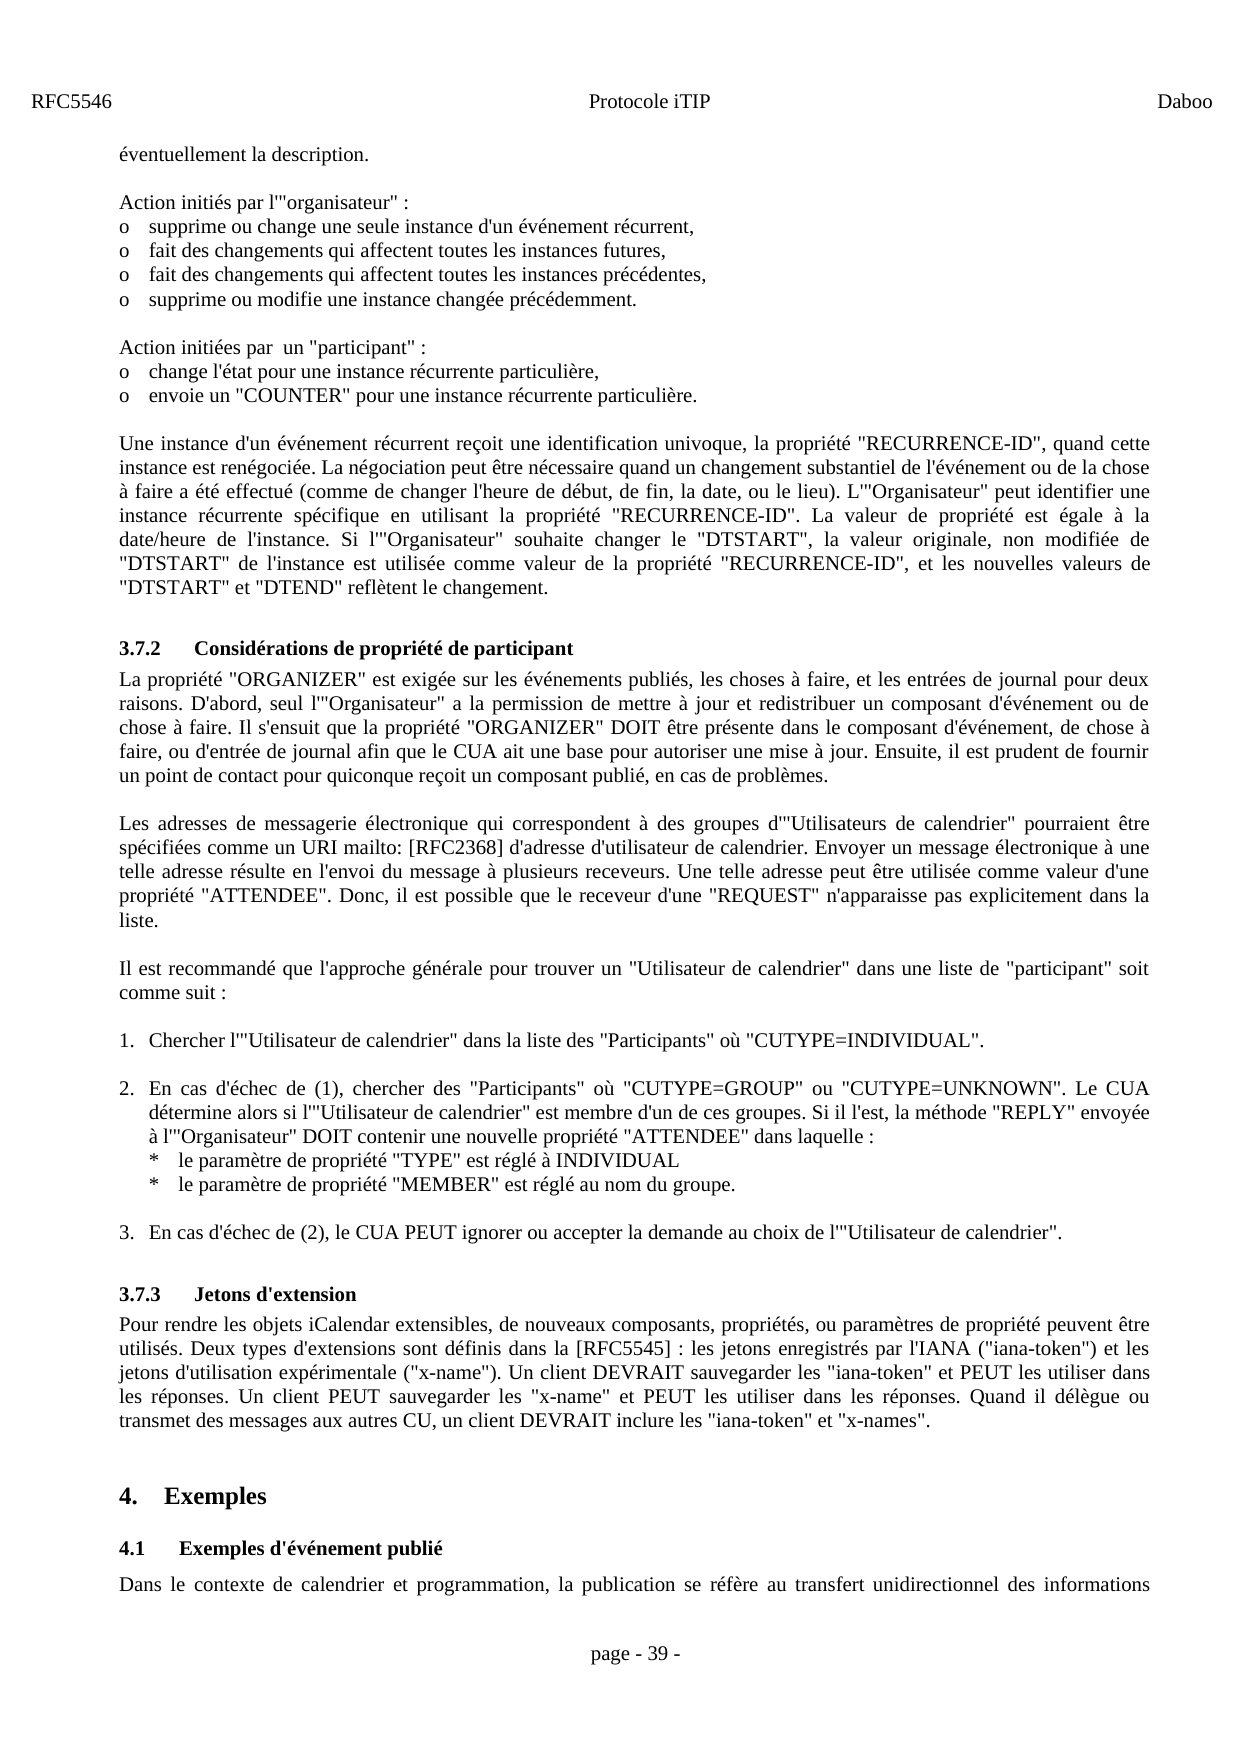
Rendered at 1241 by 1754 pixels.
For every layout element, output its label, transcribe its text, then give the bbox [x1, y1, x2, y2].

text éventuellement la description. [119, 142, 1152, 166]
text 3. En cas d'échec de (2), le CUA PEUT ignorer ou accepter la demande au choix de l'"Utilisateur de calendrier". [119, 1220, 1152, 1244]
text Une instance d'un événement récurrent reçoit une identification univoque, la propriété "RECURRENCE-ID", quand cette instance est renégociée. La négociation peut être nécessaire quand un changement substantiel de l'événement ou de la chose à faire a été effectué (comme de changer l'heure de début, de fin, la date, ou le lieu). L'"Organisateur" peut identifier une instance récurrente spécifique en utilisant la propriété "RECURRENCE-ID". La valeur de propriété est égale à la date/heure de l'instance. Si l'"Organisateur" souhaite changer le "DTSTART", la valeur originale, non modifiée de "DTSTART" de l'instance est utilisée comme valeur de la propriété "RECURRENCE-ID", et les nouvelles valeurs de "DTSTART" et "DTEND" reflètent le changement. [119, 431, 1152, 599]
text o fait des changements qui affectent toutes les instances futures, [119, 238, 1152, 262]
subtitle 4. Exemples [119, 1481, 1152, 1510]
text Action initiées par un "participant" : [119, 334, 1152, 359]
text Les adresses de messagerie électronique qui correspondent à des groupes d'"Utilisateurs de calendrier" pourraient être spécifiées comme un URI mailto: [RFC2368] d'adresse d'utilisateur de calendrier. Envoyer un message électronique à une telle adresse résulte en l'envoi du message à plusieurs receveurs. Une telle adresse peut être utilisée comme valeur d'une propriété "ATTENDEE". Donc, il est possible que le receveur d'une "REQUEST" n'apparaisse pas explicitement dans la liste. [119, 811, 1152, 932]
text Il est recommandé que l'approche générale pour trouver un "Utilisateur de calendrier" dans une liste de "participant" soit comme suit : [119, 956, 1152, 1004]
text * le paramètre de propriété "TYPE" est réglé à INDIVIDUAL [148, 1148, 1152, 1172]
text o supprime ou change une seule instance d'un événement récurrent, [119, 214, 1152, 238]
text Pour rendre les objets iCalendar extensibles, de nouveaux composants, propriétés, ou paramètres de propriété peuvent être utilisés. Deux types d'extensions sont définis dans la [RFC5545] : les jetons enregistrés par l'IANA ("iana-token") et les jetons d'utilisation expérimentale ("x-name"). Un client DEVRAIT sauvegarder les "iana-token" et PEUT les utiliser dans les réponses. Un client PEUT sauvegarder les "x-name" et PEUT les utiliser dans les réponses. Quand il délègue ou transmet des messages aux autres CU, un client DEVRAIT inclure les "iana-token" et "x-names". [119, 1312, 1152, 1432]
text 1. Chercher l'"Utilisateur de calendrier" dans la liste des "Participants" où "CUTYPE=INDIVIDUAL". [119, 1028, 1152, 1052]
text o envoie un "COUNTER" pour une instance récurrente particulière. [119, 383, 1152, 407]
text 2. En cas d'échec de (1), chercher des "Participants" où "CUTYPE=GROUP" ou "CUTYPE=UNKNOWN". Le CUA détermine alors si l'"Utilisateur de calendrier" est membre d'un de ces groupes. Si il l'est, la méthode "REPLY" envoyée à l'"Organisateur" DOIT contenir une nouvelle propriété "ATTENDEE" dans laquelle : [119, 1076, 1152, 1148]
text o supprime ou modifie une instance changée précédemment. [119, 286, 1152, 311]
text * le paramètre de propriété "MEMBER" est réglé au nom du groupe. [148, 1172, 1152, 1196]
text Action initiés par l'"organisateur" : [119, 190, 1152, 214]
subtitle 3.7.2 Considérations de propriété de participant [119, 636, 1152, 660]
subtitle 3.7.3 Jetons d'extension [119, 1281, 1152, 1306]
text o fait des changements qui affectent toutes les instances précédentes, [119, 262, 1152, 286]
text La propriété "ORGANIZER" est exigée sur les événements publiés, les choses à faire, et les entrées de journal pour deux raisons. D'abord, seul l'"Organisateur" a la permission de mettre à jour et redistribuer un composant d'événement ou de chose à faire. Il s'ensuit que la propriété "ORGANIZER" DOIT être présente dans le composant d'événement, de chose à faire, ou d'entrée de journal afin que le CUA ait une base pour autoriser une mise à jour. Ensuite, il est prudent de fournir un point de contact pour quiconque reçoit un composant publié, en cas de problèmes. [119, 667, 1152, 787]
text Dans le contexte de calendrier et programmation, la publication se réfère au transfert unidirectionnel des informations [119, 1572, 1152, 1596]
subtitle 4.1 Exemples d'événement publié [119, 1536, 1152, 1560]
text o change l'état pour une instance récurrente particulière, [119, 359, 1152, 383]
